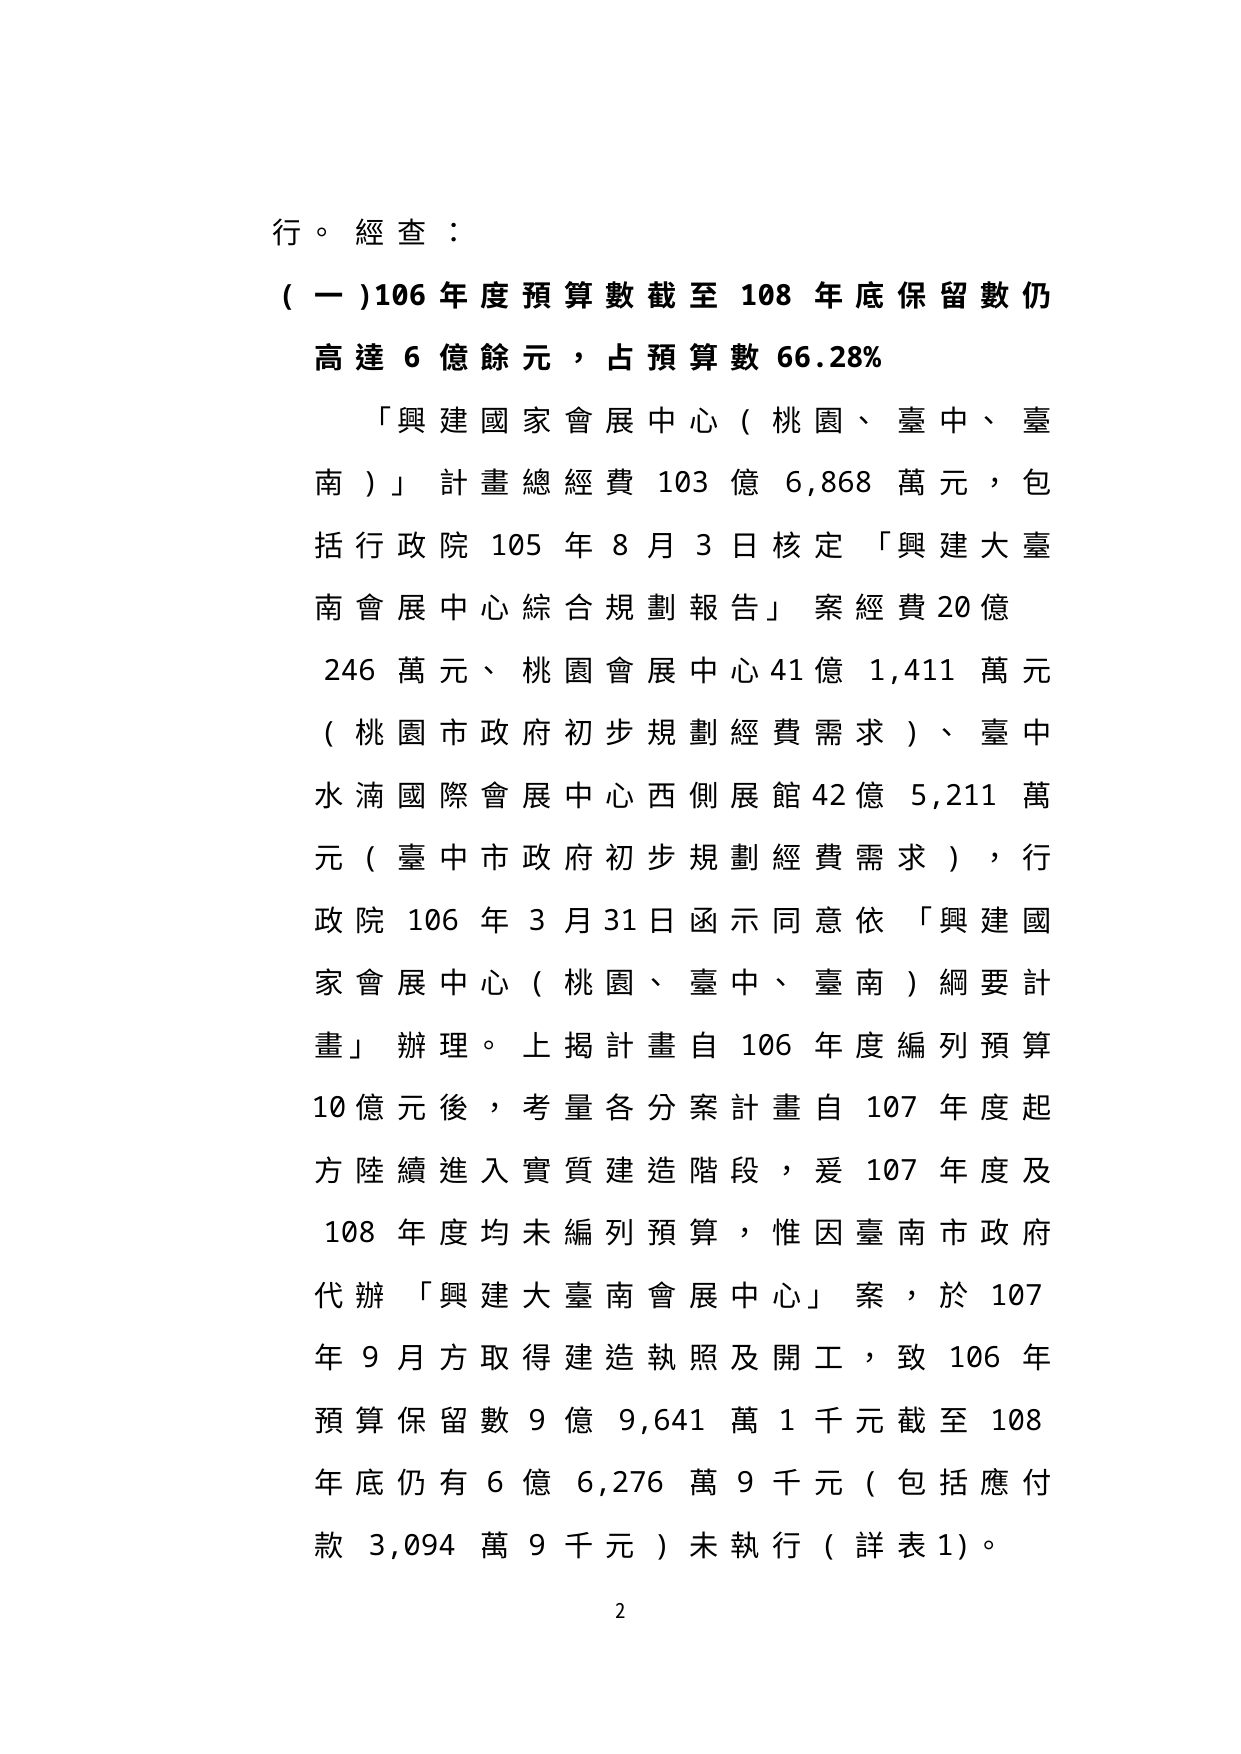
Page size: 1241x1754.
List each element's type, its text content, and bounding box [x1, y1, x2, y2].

text (一)106年度預算數截至108年底保留數仍高達6億餘元，占預算數66.28% [242, 252, 1058, 377]
text 「興建國家會展中心(桃園、臺中、臺南)」計畫總經費103億6,868萬元，包括行政院105年8月3日核定「興建大臺南會展中心綜合規劃報告」案經費20億246萬元、桃園會展中心41億1,411萬元(桃園市政府初步規劃經費需求)、臺中水湳國際會展中心西側展館42億5,211萬元(臺中市政府初步規劃經費需求)，行政院106年3月31日函示同意依「興建國家會展中心(桃園、臺中、臺南)綱要計畫」辦理。上揭計畫自106年度編列預算10億元後，考量各分案計畫自107年度起方陸續進入實質建造階段，爰107年度及108年度均未編列預算，惟因臺南市政府代辦「興建大臺南會展中心」案，於107年9月方取得建造執照及開工，致106年預算保留數9億9,641萬1千元截至108年底仍有6億6,276萬9千元(包括應付款3,094萬9千元)未執行(詳表1)。 [271, 377, 1058, 1564]
text 行。經查： [242, 189, 1058, 252]
